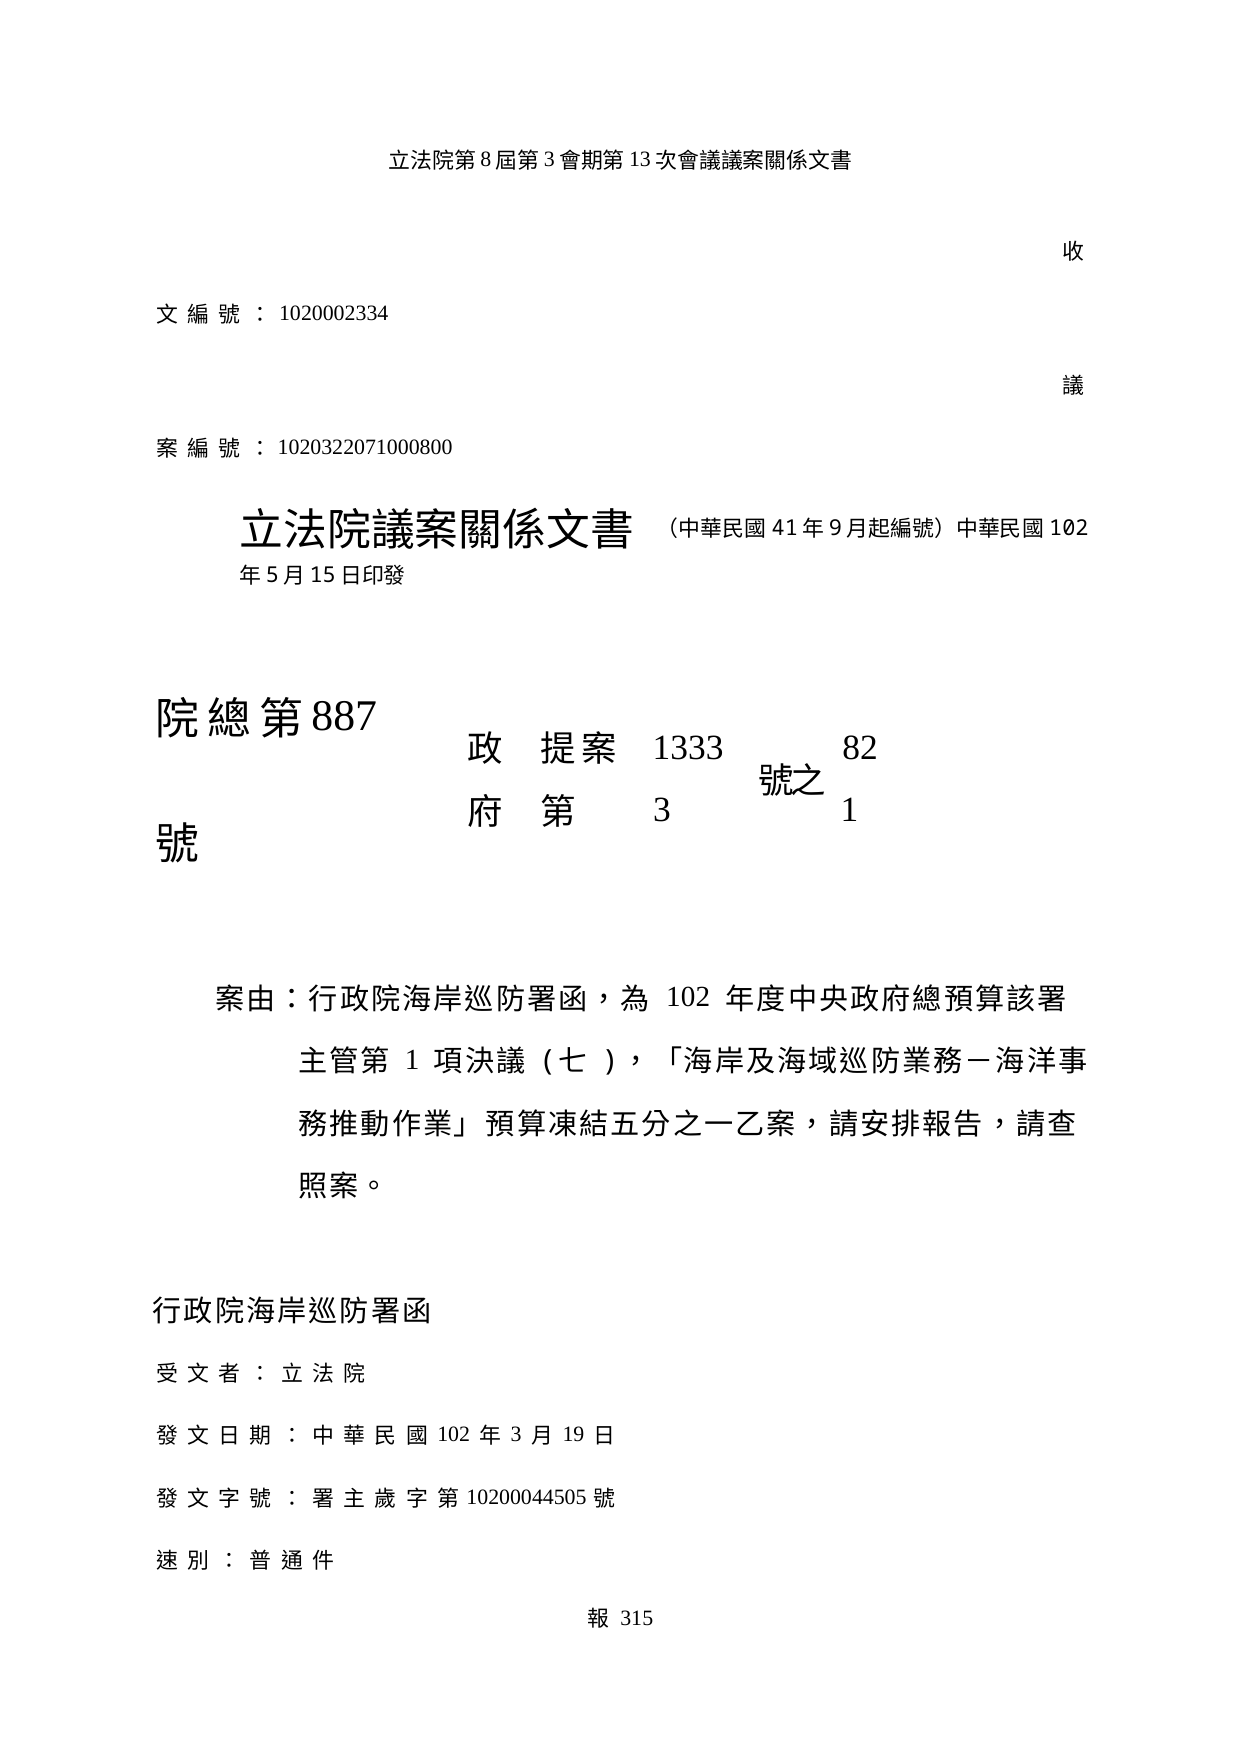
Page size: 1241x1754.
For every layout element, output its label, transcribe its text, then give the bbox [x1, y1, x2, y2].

text 議案編號：1020322071000800 [151, 353, 1089, 478]
text 立法院議案關係文書 （中華民國41年9月起編號）中華民國102年5月15日印發 [239, 495, 1089, 590]
text 收文編號：1020002334 [151, 219, 1089, 344]
table_header 13333 [636, 653, 748, 903]
text 發文日期：中華民國102年3月19日 [151, 1403, 1089, 1465]
table_header 號 [749, 653, 784, 903]
table_header 821 [820, 653, 884, 903]
text 發文字號：署主歲字第10200044505號 [151, 1465, 1089, 1528]
text 行政院海岸巡防署函 [151, 1278, 1089, 1340]
text 案由：行政院海岸巡防署函，為102年度中央政府總預算該署主管第1項決議(七)，「海岸及海域巡防業務－海洋事務推動作業」預算凍結五分之一乙案，請安排報告，請查照案。 [206, 965, 1089, 1215]
table_header 之 [784, 653, 819, 793]
table_header 提案第 [530, 653, 636, 903]
table_header 之 [802, 775, 819, 792]
table_header 之 [784, 791, 819, 903]
table_header 院總第887號 [151, 653, 414, 903]
text 受文者：立法院 [151, 1340, 1089, 1403]
text 速別：普通件 [151, 1528, 1089, 1590]
table_header 政府 [415, 653, 529, 903]
